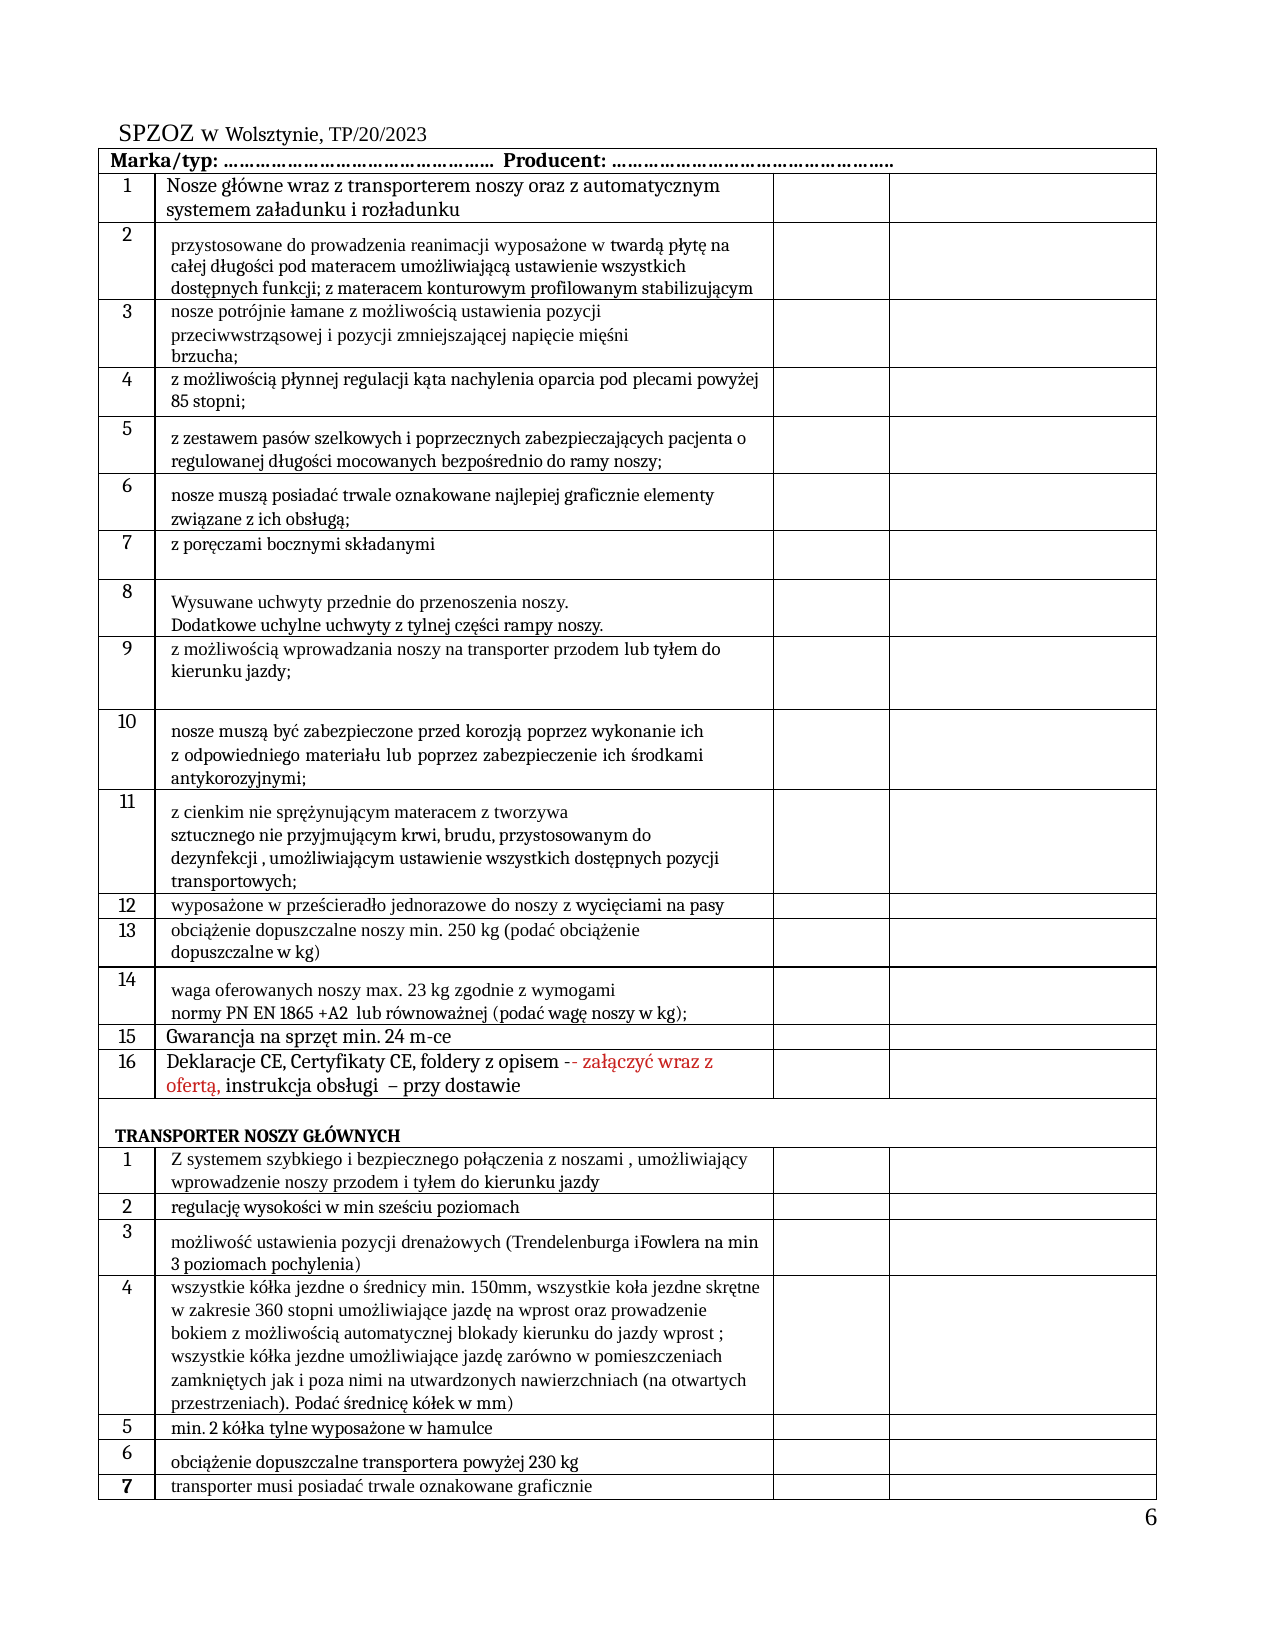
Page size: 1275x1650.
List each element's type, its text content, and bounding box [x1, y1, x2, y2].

table_cell Nosze główne wraz z transporterem noszy oraz z automatycznym systemem załadunku i rozładunku [156, 174, 773, 222]
table_cell 1 [99, 1148, 154, 1193]
table_cell 16 [99, 1050, 154, 1098]
table_cell 14 [99, 968, 154, 1024]
table_cell Gwarancja na sprzęt min. 24 m-ce [156, 1025, 773, 1049]
table_cell z zestawem pasów szelkowych i poprzecznych zabezpieczających pacjenta o regulowanej długości mocowanych bezpośrednio do ramy noszy; [156, 417, 773, 472]
table_cell [774, 1276, 889, 1414]
table_cell [890, 368, 1156, 416]
table_cell [774, 1415, 889, 1439]
table_cell [774, 1475, 889, 1498]
table_cell [890, 1050, 1156, 1098]
table_cell obciążenie dopuszczalne transportera powyżej 230 kg [156, 1440, 773, 1473]
table_cell [890, 1276, 1156, 1414]
table_cell 4 [99, 368, 154, 416]
table_cell Z systemem szybkiego i bezpiecznego połączenia z noszami , umożliwiający wprowadzenie noszy przodem i tyłem do kierunku jazdy [156, 1148, 773, 1193]
table_cell nosze muszą posiadać trwale oznakowane najlepiej graficznie elementy związane z ich obsługą; [156, 474, 773, 530]
table_cell z możliwością wprowadzania noszy na transporter przodem lub tyłem do kierunku jazdy; [156, 637, 773, 709]
table_cell [890, 1025, 1156, 1049]
table_cell [890, 637, 1156, 709]
table_cell z cienkim nie sprężynującym materacem z tworzywa sztucznego nie przyjmującym krwi, brudu, przystosowanym do dezynfekcji , umożliwiającym ustawienie wszystkich dostępnych pozycji transportowych; [156, 790, 773, 892]
table_cell [890, 894, 1156, 917]
table_cell [774, 1025, 889, 1049]
table_cell [774, 223, 889, 299]
table_cell [890, 580, 1156, 636]
table_cell wszystkie kółka jezdne o średnicy min. 150mm, wszystkie koła jezdne skrętne w zakresie 360 stopni umożliwiające jazdę na wprost oraz prowadzenie bokiem z możliwością automatycznej blokady kierunku do jazdy wprost ; wszystkie kółka jezdne umożliwiające jazdę zarówno w pomieszczeniach zamkniętych jak i poza nimi na utwardzonych nawierzchniach (na otwartych przestrzeniach). Podać średnicę kółek w mm) [156, 1276, 773, 1414]
table_cell [890, 1220, 1156, 1275]
table_cell [774, 417, 889, 472]
table_cell 4 [99, 1276, 154, 1414]
table_cell przystosowane do prowadzenia reanimacji wyposażone w twardą płytę na całej długości pod materacem umożliwiającą ustawienie wszystkich dostępnych funkcji; z materacem konturowym profilowanym stabilizującym [156, 223, 773, 299]
table_cell [774, 174, 889, 222]
table_cell 6 [99, 1440, 154, 1473]
table_cell [774, 919, 889, 966]
table_cell 11 [99, 790, 154, 892]
table_cell Deklaracje CE, Certyfikaty CE, foldery z opisem -- załączyć wraz z ofertą, instrukcja obsługi – przy dostawie [156, 1050, 773, 1098]
table_cell [890, 223, 1156, 299]
table_cell 8 [99, 580, 154, 636]
table_cell Marka/typ: …………………………………………... Producent: …………………………………………….. [99, 149, 1156, 173]
table_cell [890, 531, 1156, 579]
table_cell TRANSPORTER NOSZY GŁÓWNYCH [99, 1099, 1156, 1147]
table_cell [890, 174, 1156, 222]
table_cell wyposażone w prześcieradło jednorazowe do noszy z wycięciami na pasy [156, 894, 773, 917]
table_cell 7 [99, 1475, 154, 1498]
table_cell [774, 710, 889, 789]
table_cell 5 [99, 1415, 154, 1439]
table_cell 5 [99, 417, 154, 472]
table_cell 3 [99, 300, 154, 367]
table_cell [890, 1415, 1156, 1439]
table_cell regulację wysokości w min sześciu poziomach [156, 1194, 773, 1218]
table_cell [774, 300, 889, 367]
table_cell [774, 790, 889, 892]
table_cell [774, 637, 889, 709]
table_cell [890, 1440, 1156, 1473]
table_cell 1 [99, 174, 154, 222]
table_cell [890, 710, 1156, 789]
table_cell nosze potrójnie łamane z możliwością ustawienia pozycji przeciwwstrząsowej i pozycji zmniejszającej napięcie mięśni brzucha; [156, 300, 773, 367]
table_cell [774, 580, 889, 636]
table_cell [890, 474, 1156, 530]
table_cell [774, 474, 889, 530]
table_cell [890, 919, 1156, 966]
table_cell 7 [99, 531, 154, 579]
table_cell obciążenie dopuszczalne noszy min. 250 kg (podać obciążenie dopuszczalne w kg) [156, 919, 773, 966]
table_cell min. 2 kółka tylne wyposażone w hamulce [156, 1415, 773, 1439]
table_cell [774, 1194, 889, 1218]
table_cell 2 [99, 1194, 154, 1218]
table_cell nosze muszą być zabezpieczone przed korozją poprzez wykonanie ich z odpowiedniego materiału lub poprzez zabezpieczenie ich środkami antykorozyjnymi; [156, 710, 773, 789]
table_cell Wysuwane uchwyty przednie do przenoszenia noszy. Dodatkowe uchylne uchwyty z tylnej części rampy noszy. [156, 580, 773, 636]
table_cell [890, 1194, 1156, 1218]
table_cell [774, 1220, 889, 1275]
table_cell [774, 531, 889, 579]
table_cell 9 [99, 637, 154, 709]
table_cell 6 [99, 474, 154, 530]
table_cell 10 [99, 710, 154, 789]
table_cell 13 [99, 919, 154, 966]
table_cell [890, 968, 1156, 1024]
table_cell 2 [99, 223, 154, 299]
table_cell [774, 968, 889, 1024]
table_cell 15 [99, 1025, 154, 1049]
table_cell [774, 1440, 889, 1473]
table_cell [774, 1148, 889, 1193]
table_cell [774, 894, 889, 917]
table_cell 12 [99, 894, 154, 917]
table_cell [890, 790, 1156, 892]
table_cell waga oferowanych noszy max. 23 kg zgodnie z wymogami normy PN EN 1865 +A2 lub równoważnej (podać wagę noszy w kg); [156, 968, 773, 1024]
table_cell [774, 1050, 889, 1098]
table_cell [890, 1475, 1156, 1498]
table_cell 3 [99, 1220, 154, 1275]
table_cell [890, 417, 1156, 472]
table_cell możliwość ustawienia pozycji drenażowych (Trendelenburga iFowlera na min 3 poziomach pochylenia) [156, 1220, 773, 1275]
table_cell [890, 300, 1156, 367]
table_cell z możliwością płynnej regulacji kąta nachylenia oparcia pod plecami powyżej 85 stopni; [156, 368, 773, 416]
table_cell [774, 368, 889, 416]
table_cell [890, 1148, 1156, 1193]
table_cell transporter musi posiadać trwale oznakowane graficznie [156, 1475, 773, 1498]
table_cell z poręczami bocznymi składanymi [156, 531, 773, 579]
